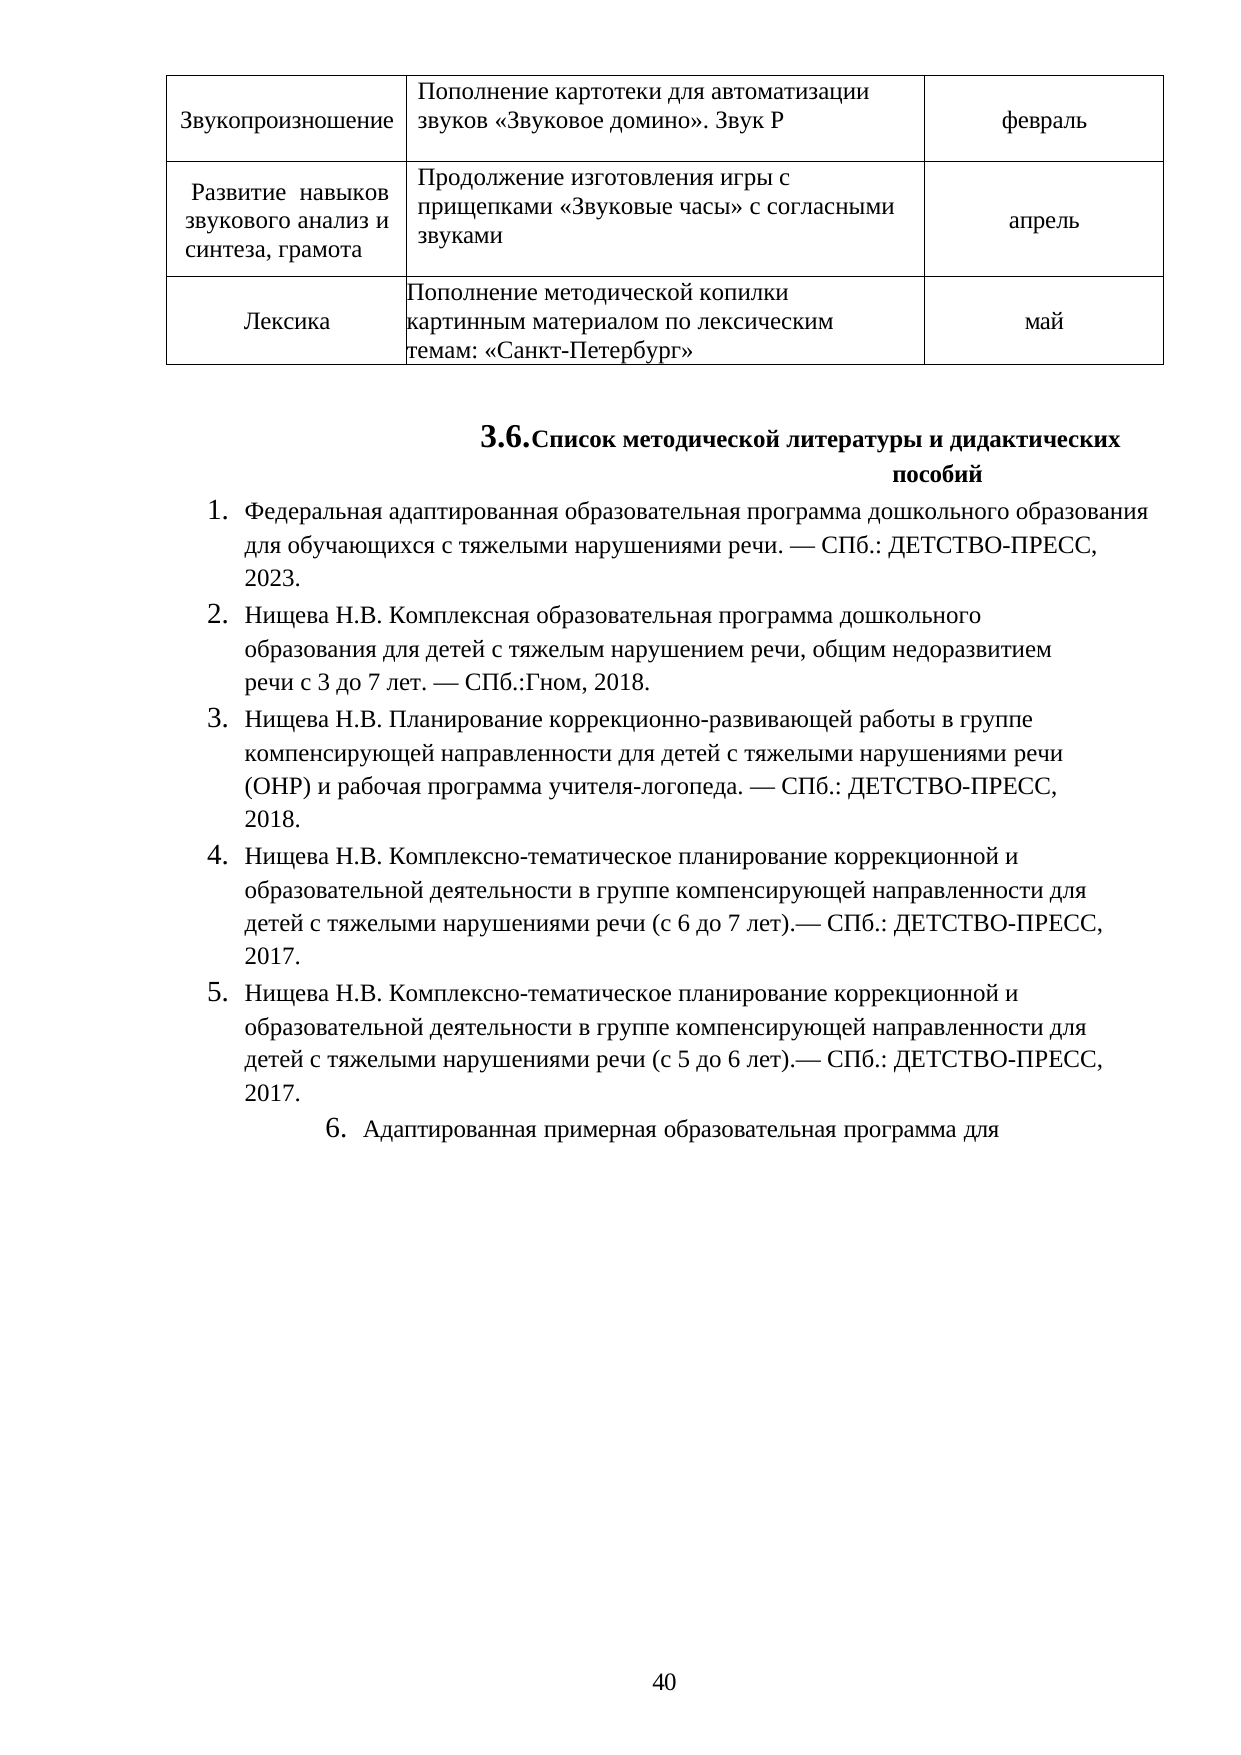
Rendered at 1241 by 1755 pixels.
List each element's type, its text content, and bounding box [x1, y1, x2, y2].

table_cell Звукопроизношение [167, 76, 406, 161]
list Нищева Н.В. Комплексная образовательная программа дошкольного образования для детей с тяжелым нарушением речи, общим недоразвитием речи с 3 до 7 лет. — СПб.:Гном, 2018. [207, 596, 1104, 696]
list Федеральная адаптированная образовательная программа дошкольного образования для обучающихся с тяжелыми нарушениями речи. — СПб.: ДЕТСТВО-ПРЕСС, 2023. [207, 492, 1150, 592]
table_cell апрель [925, 162, 1163, 276]
table_cell Пополнение картотеки для автоматизации звуков «Звуковое домино». Звук Р [407, 76, 924, 161]
list Нищева Н.В. Комплексно-тематическое планирование коррекционной и образовательной деятельности в группе компенсирующей направленности для детей с тяжелыми нарушениями речи (с 5 до 6 лет).— СПб.: ДЕТСТВО-ПРЕСС, 2017. [207, 974, 1148, 1106]
table_cell Развитие навыков звукового анализ и синтеза, грамота [167, 162, 406, 276]
list Список методической литературы и дидактических пособий [480, 416, 1121, 488]
list Нищева Н.В. Комплексно-тематическое планирование коррекционной и образовательной деятельности в группе компенсирующей направленности для детей с тяжелыми нарушениями речи (с 6 до 7 лет).— СПб.: ДЕТСТВО-ПРЕСС, 2017. [207, 837, 1148, 969]
list Адаптированная примерная образовательная программа для [325, 1111, 1211, 1144]
list Нищева Н.В. Планирование коррекционно-развивающей работы в группе компенсирующей направленности для детей с тяжелыми нарушениями речи (ОНР) и рабочая программа учителя-логопеда. — СПб.: ДЕТСТВО-ПРЕСС, 2018. [207, 700, 1108, 833]
table_cell Продолжение изготовления игры с прищепками «Звуковые часы» с согласными звуками [407, 162, 924, 276]
table_cell май [925, 277, 1163, 363]
table_cell Лексика [167, 277, 406, 363]
table_cell Пополнение методической копилки картинным материалом по лексическим темам: «Санкт-Петербург» [407, 277, 924, 363]
table_cell февраль [925, 76, 1163, 161]
